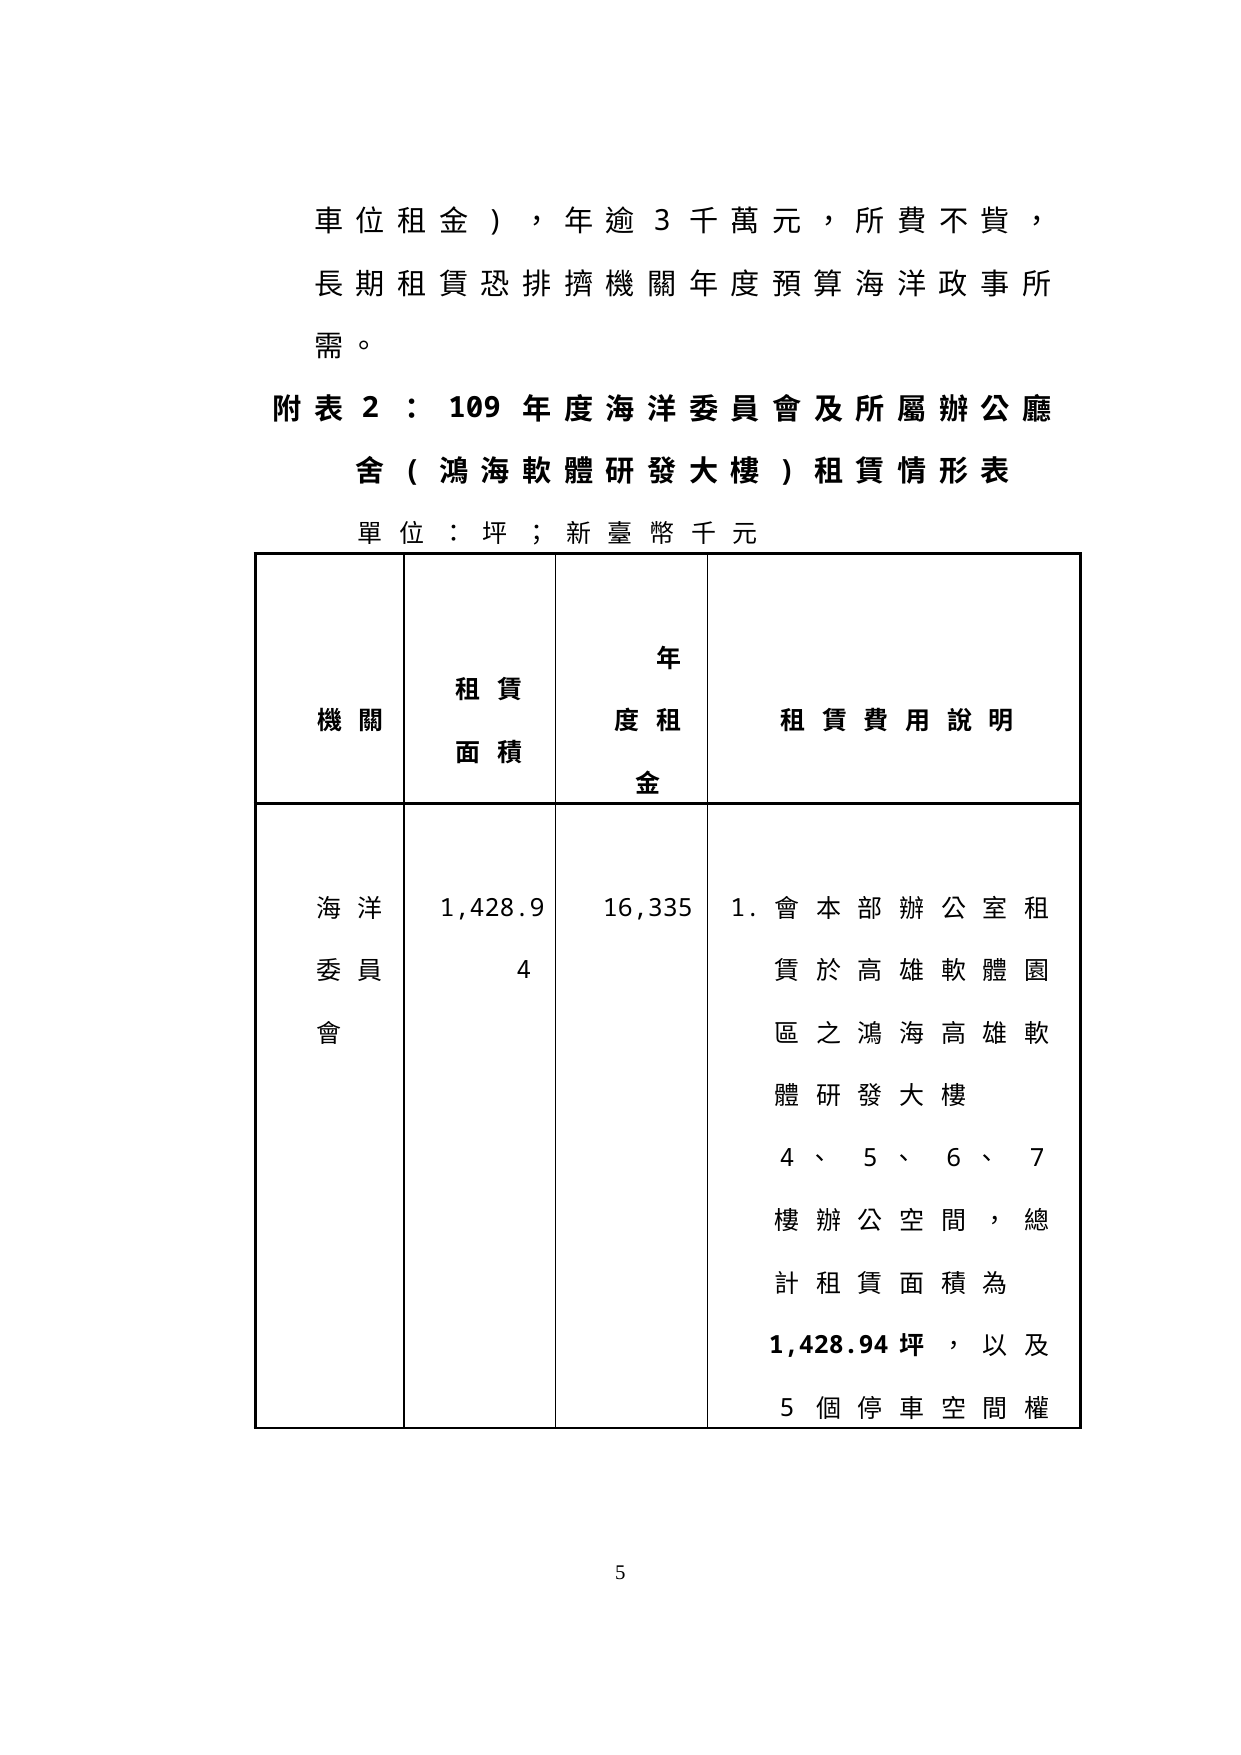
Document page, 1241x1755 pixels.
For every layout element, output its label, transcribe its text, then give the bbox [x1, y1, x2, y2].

text 附表2：109年度海洋委員會及所屬辦公廳舍(鴻海軟體研發大樓)租賃情形表 單位：坪；新臺幣千元 [245, 365, 1058, 552]
table_cell 1.會本部辦公室租賃於高雄軟體園區之鴻海高雄軟體研發大樓4、5、6、7樓辦公空間，總計租賃面積為1,428.94坪，以及5個停車空間權 [708, 805, 1079, 1427]
table_cell 1,428.94 [405, 805, 555, 1427]
table_header 租賃面積 [405, 555, 555, 802]
table_cell 海洋委員會 [257, 805, 403, 1427]
table_header 年度租金 [556, 555, 707, 802]
table_cell 16,335 [556, 805, 707, 1427]
text 車位租金)，年逾3千萬元，所費不貲，長期租賃恐排擠機關年度預算海洋政事所需。 [271, 177, 1058, 365]
table_header 租賃費用說明 [708, 555, 1079, 802]
table_header 機關 [257, 555, 403, 802]
